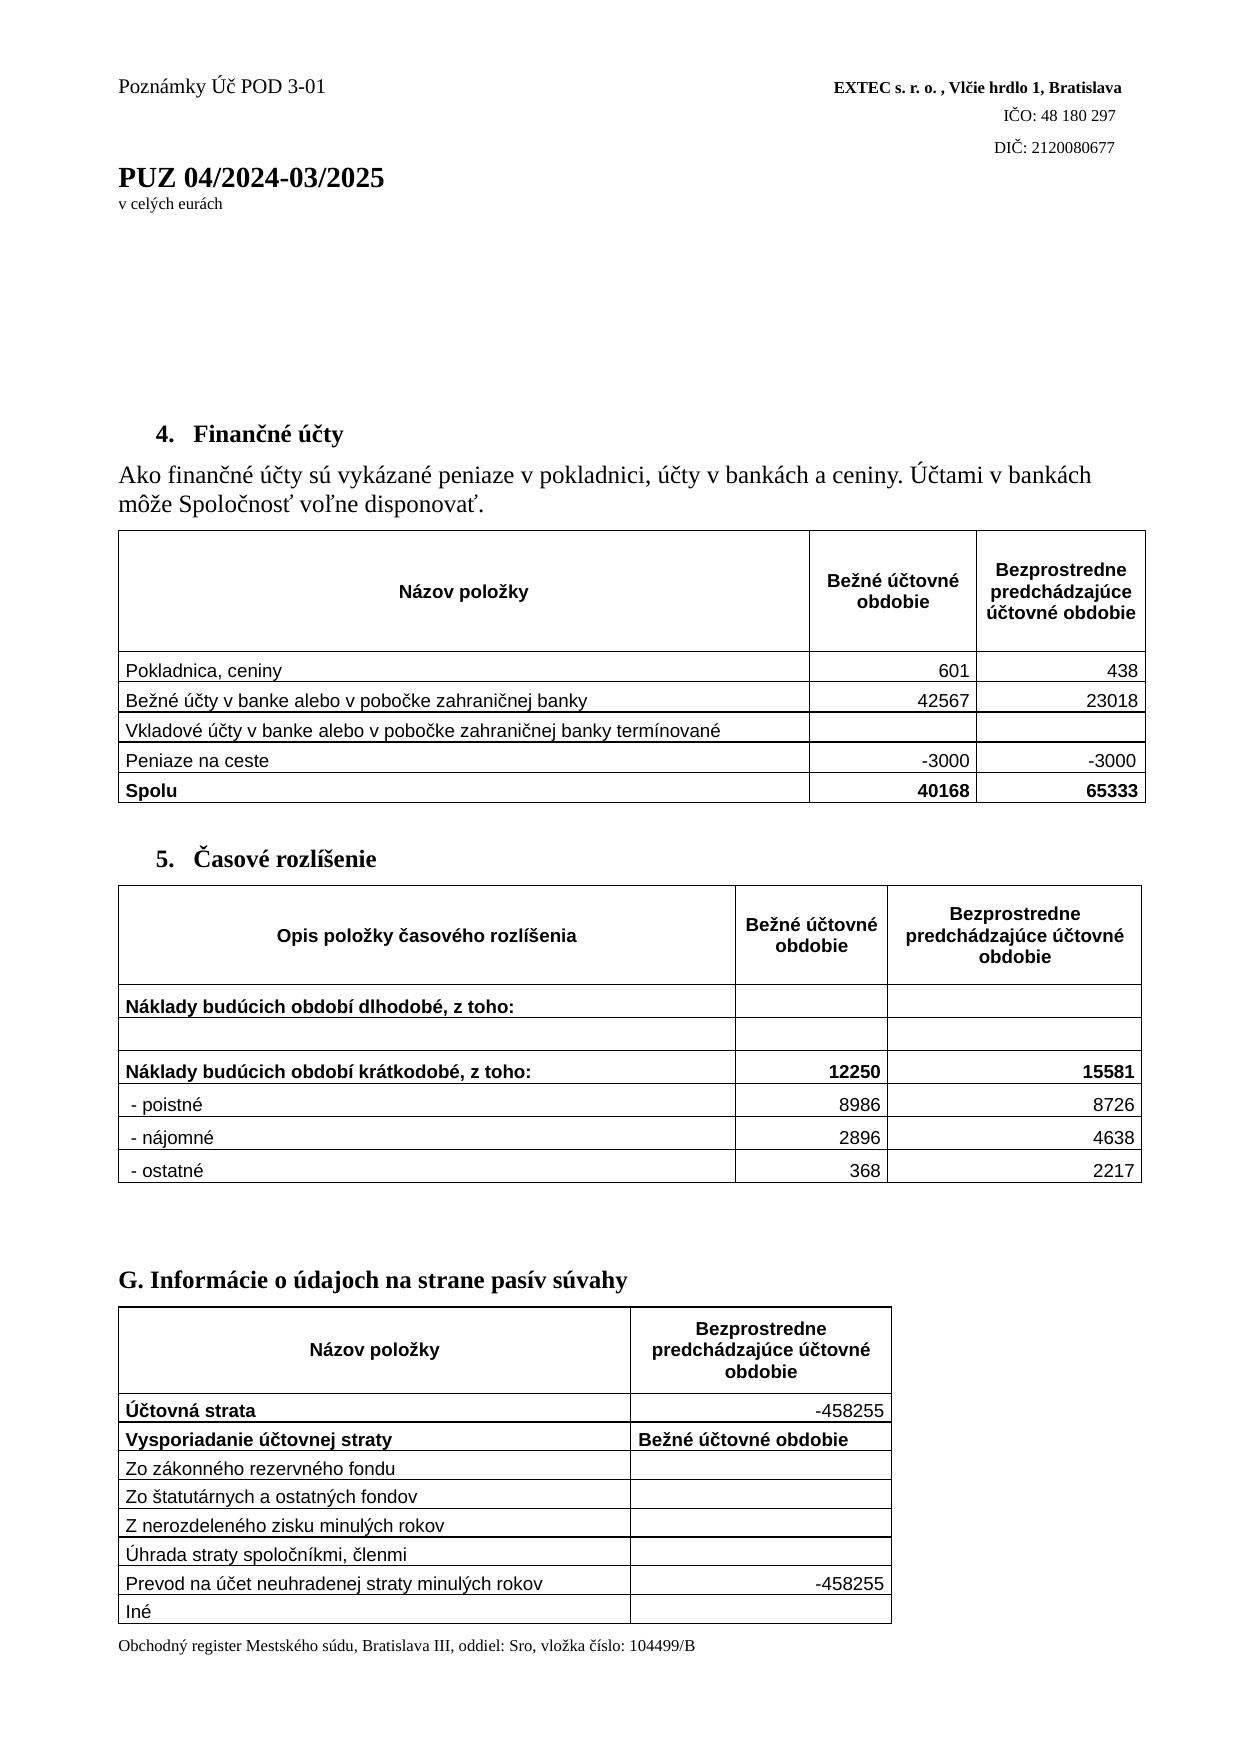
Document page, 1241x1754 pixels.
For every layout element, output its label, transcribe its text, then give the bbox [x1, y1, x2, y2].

table_cell [977, 713, 1145, 741]
table_cell 23018 [977, 682, 1145, 711]
table_cell Prevod na účet neuhradenej straty minulých rokov [119, 1566, 630, 1594]
table_cell 40168 [810, 773, 976, 802]
table_cell 2217 [888, 1150, 1141, 1182]
table_cell Zo zákonného rezervného fondu [119, 1451, 630, 1479]
table_cell 368 [736, 1150, 887, 1182]
table_cell Vysporiadanie účtovnej straty [119, 1423, 630, 1450]
table_header Bežné účtovné obdobie [736, 886, 887, 984]
table_header Bežné účtovné obdobie [810, 531, 976, 651]
table_cell 12250 [736, 1051, 887, 1083]
table_cell [631, 1451, 891, 1479]
table_cell [888, 1018, 1141, 1050]
table_cell Zo štatutárnych a ostatných fondov [119, 1480, 630, 1508]
table_cell [631, 1480, 891, 1508]
table_cell Z nerozdeleného zisku minulých rokov [119, 1509, 630, 1536]
table_cell Úhrada straty spoločníkmi, členmi [119, 1538, 630, 1565]
table_cell - nájomné [119, 1117, 735, 1149]
table_cell [736, 985, 887, 1017]
table_cell 4638 [888, 1117, 1141, 1149]
table_cell 438 [977, 652, 1145, 681]
table_cell [810, 713, 976, 741]
table_cell Vkladové účty v banke alebo v pobočke zahraničnej banky termínované [119, 713, 809, 741]
table_cell [631, 1509, 891, 1536]
table_cell Pokladnica, ceniny [119, 652, 809, 681]
table_cell Iné [119, 1595, 630, 1623]
table_cell 8726 [888, 1084, 1141, 1116]
table_header Bezprostredne predchádzajúce účtovné obdobie [631, 1308, 891, 1393]
table_cell 15581 [888, 1051, 1141, 1083]
list Časové rozlíšenie [156, 844, 1122, 873]
table_cell Bežné účtovné obdobie [631, 1423, 891, 1450]
table_header Názov položky [119, 531, 809, 651]
table_cell [888, 985, 1141, 1017]
table_cell -458255 [631, 1566, 891, 1594]
table_cell Náklady budúcich období krátkodobé, z toho: [119, 1051, 735, 1083]
table_header Bezprostredne predchádzajúce účtovné obdobie [888, 886, 1141, 984]
list Finančné účty [156, 419, 1122, 448]
table_cell [119, 1018, 735, 1050]
table_cell 8986 [736, 1084, 887, 1116]
table_cell 2896 [736, 1117, 887, 1149]
table_cell Spolu [119, 773, 809, 802]
text Ako finančné účty sú vykázané peniaze v pokladnici, účty v bankách a ceniny. Účtami v bankách môže Spoločnosť voľne disponovať. [118, 460, 1122, 518]
table_cell Peniaze na ceste [119, 743, 809, 772]
table_cell 42567 [810, 682, 976, 711]
table_cell Účtovná strata [119, 1394, 630, 1421]
table_cell -3000 [810, 743, 976, 772]
table_cell -458255 [631, 1394, 891, 1421]
table_cell -3000 [977, 743, 1145, 772]
table_cell - poistné [119, 1084, 735, 1116]
table_cell 601 [810, 652, 976, 681]
table_header Opis položky časového rozlíšenia [119, 886, 735, 984]
table_cell 65333 [977, 773, 1145, 802]
table_cell Náklady budúcich období dlhodobé, z toho: [119, 985, 735, 1017]
table_cell [631, 1538, 891, 1565]
table_cell [631, 1595, 891, 1623]
table_cell Bežné účty v banke alebo v pobočke zahraničnej banky [119, 682, 809, 711]
table_header Bezprostredne predchádzajúce účtovné obdobie [977, 531, 1145, 651]
table_cell [736, 1018, 887, 1050]
text G. Informácie o údajoch na strane pasív súvahy [118, 1265, 1122, 1294]
table_header Názov položky [119, 1308, 630, 1393]
table_cell - ostatné [119, 1150, 735, 1182]
